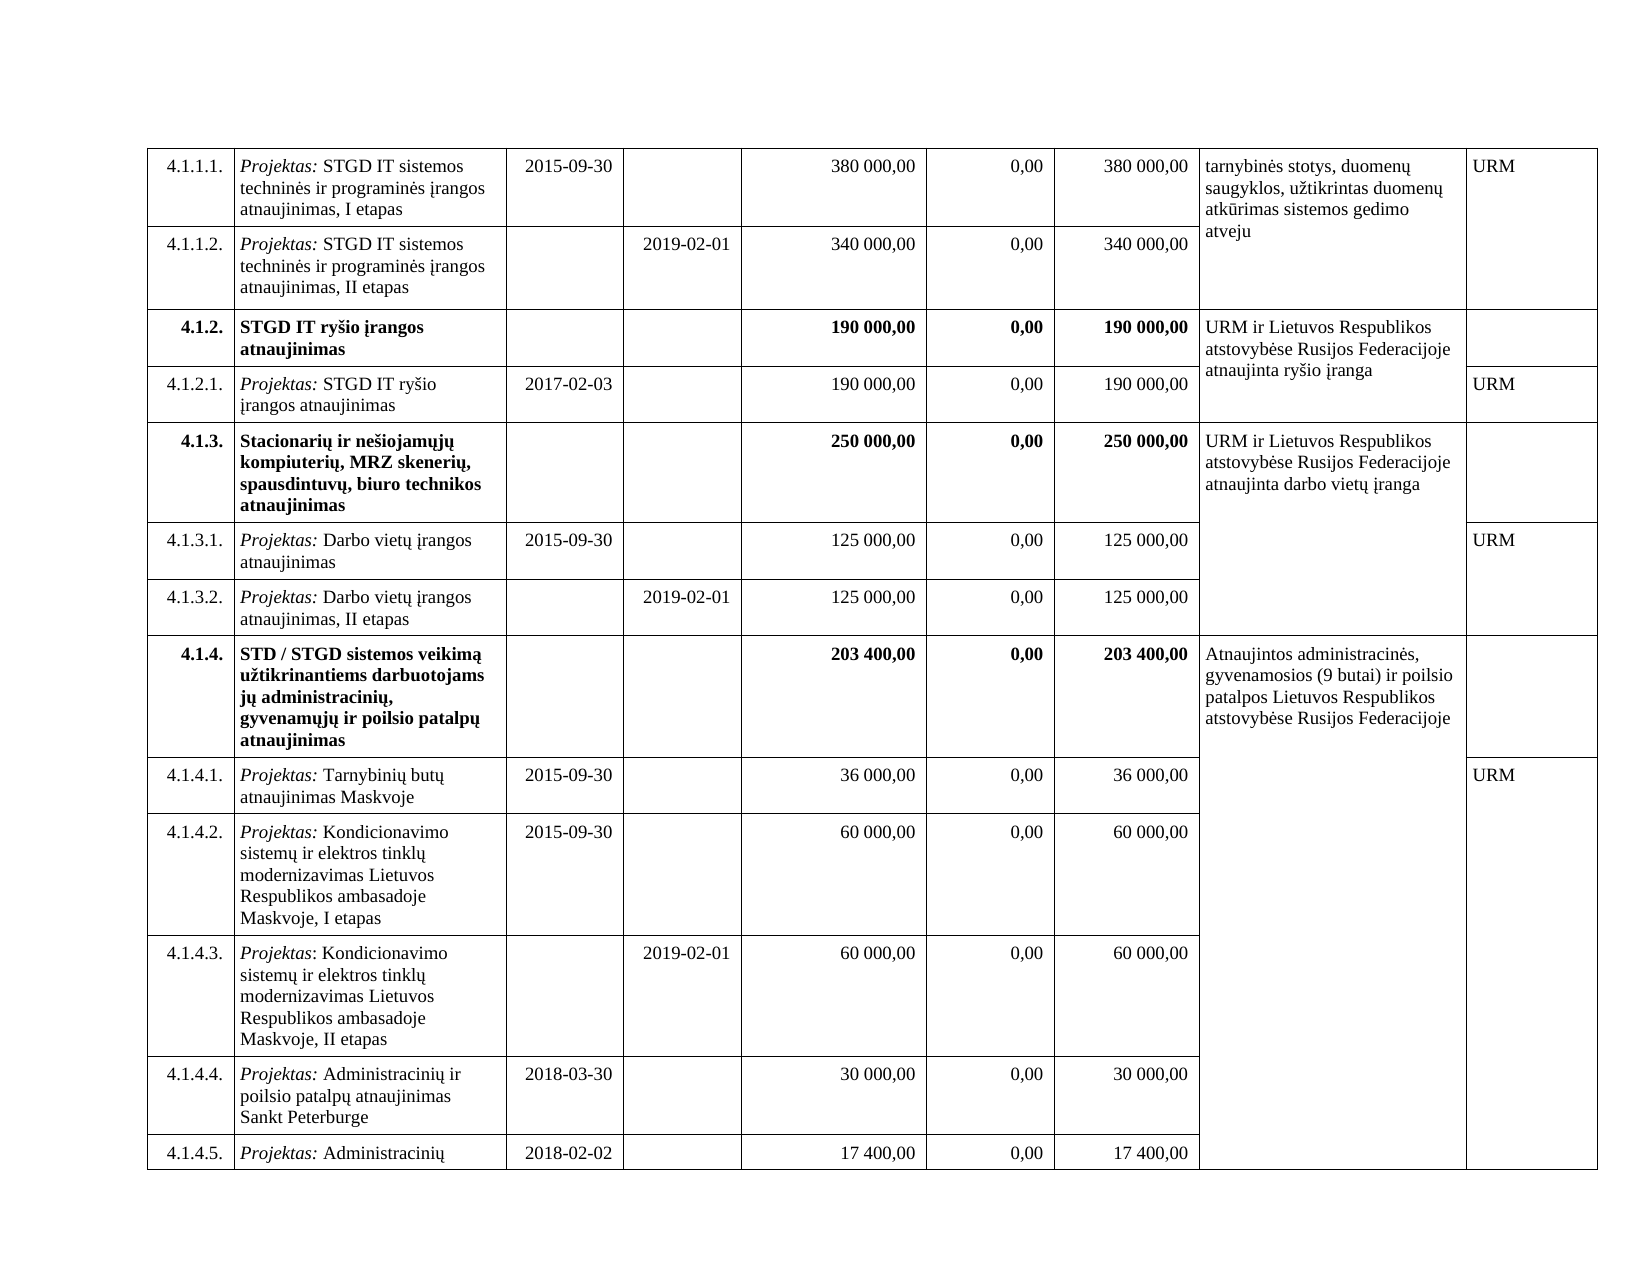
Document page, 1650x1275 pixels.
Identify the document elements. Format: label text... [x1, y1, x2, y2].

table_cell [1467, 310, 1597, 366]
table_cell 2019-02-01 [624, 580, 741, 635]
table_cell Projektas: STGD IT sistemos techninės ir programinės įrangos atnaujinimas, II etapas [235, 227, 506, 309]
table_cell 0,00 [927, 758, 1054, 813]
table_cell Projektas: Darbo vietų įrangos atnaujinimas [235, 523, 506, 579]
table_cell 0,00 [927, 814, 1054, 935]
table_cell 0,00 [927, 580, 1054, 635]
table_cell 2015-09-30 [507, 149, 623, 226]
table_cell 2019-02-01 [624, 227, 741, 309]
table_cell Projektas: Kondicionavimo sistemų ir elektros tinklų modernizavimas Lietuvos Respublikos ambasadoje Maskvoje, II etapas [235, 936, 506, 1056]
table_cell 0,00 [927, 523, 1054, 579]
table_cell [507, 580, 623, 635]
table_cell 4.1.4.3. [148, 936, 234, 1056]
table_cell 30 000,00 [1055, 1057, 1199, 1134]
table_cell [507, 936, 623, 1056]
table_cell URM [1467, 758, 1597, 1169]
table_cell 36 000,00 [742, 758, 926, 813]
table_cell 0,00 [927, 423, 1054, 522]
table_cell 125 000,00 [742, 580, 926, 635]
table_cell 2018-02-02 [507, 1135, 623, 1169]
table_cell 60 000,00 [742, 814, 926, 935]
table_cell 203 400,00 [1055, 636, 1199, 757]
table_cell 60 000,00 [742, 936, 926, 1056]
table_cell 4.1.2. [148, 310, 234, 366]
table_cell 190 000,00 [742, 367, 926, 422]
table_cell 2015-09-30 [507, 758, 623, 813]
table_cell [507, 636, 623, 757]
table_cell 2019-02-01 [624, 936, 741, 1056]
table_cell 4.1.1.2. [148, 227, 234, 309]
table_cell 4.1.3. [148, 423, 234, 522]
table_cell 0,00 [927, 149, 1054, 226]
table_cell 36 000,00 [1055, 758, 1199, 813]
table_cell 4.1.4.2. [148, 814, 234, 935]
table_cell [624, 149, 741, 226]
table_cell [624, 758, 741, 813]
table_cell 190 000,00 [742, 310, 926, 366]
table_cell [624, 1135, 741, 1169]
table_cell 0,00 [927, 636, 1054, 757]
table_cell [624, 367, 741, 422]
table_cell 125 000,00 [742, 523, 926, 579]
table_cell 4.1.3.2. [148, 580, 234, 635]
table_cell URM [1467, 149, 1597, 309]
table_cell Projektas: Tarnybinių butų atnaujinimas Maskvoje [235, 758, 506, 813]
table_cell [624, 310, 741, 366]
table_cell 0,00 [927, 1057, 1054, 1134]
table_cell 4.1.4.1. [148, 758, 234, 813]
table_cell [624, 523, 741, 579]
table_cell 125 000,00 [1055, 580, 1199, 635]
table_cell Atnaujintos administracinės, gyvenamosios (9 butai) ir poilsio patalpos Lietuvos Respublikos atstovybėse Rusijos Federacijoje [1200, 636, 1466, 1169]
table_cell [624, 1057, 741, 1134]
table_cell 380 000,00 [742, 149, 926, 226]
table_cell 340 000,00 [742, 227, 926, 309]
table_cell [624, 814, 741, 935]
table_cell Projektas: Administracinių ir poilsio patalpų atnaujinimas Sankt Peterburge [235, 1057, 506, 1134]
table_cell [507, 310, 623, 366]
table_cell 60 000,00 [1055, 936, 1199, 1056]
table_cell 250 000,00 [1055, 423, 1199, 522]
table_cell 0,00 [927, 1135, 1054, 1169]
table_cell Projektas: Administracinių [235, 1135, 506, 1169]
table_cell STGD IT ryšio įrangos atnaujinimas [235, 310, 506, 366]
table_cell 250 000,00 [742, 423, 926, 522]
table_cell [1467, 636, 1597, 757]
table_cell Projektas: Kondicionavimo sistemų ir elektros tinklų modernizavimas Lietuvos Respublikos ambasadoje Maskvoje, I etapas [235, 814, 506, 935]
table_cell 4.1.1.1. [148, 149, 234, 226]
table_cell 4.1.2.1. [148, 367, 234, 422]
table_cell 190 000,00 [1055, 310, 1199, 366]
table_cell 2018-03-30 [507, 1057, 623, 1134]
table_cell 30 000,00 [742, 1057, 926, 1134]
table_cell Projektas: STGD IT ryšio įrangos atnaujinimas [235, 367, 506, 422]
table_cell [1467, 423, 1597, 522]
table_cell 190 000,00 [1055, 367, 1199, 422]
table_cell 0,00 [927, 227, 1054, 309]
table_cell 2017-02-03 [507, 367, 623, 422]
table_cell [624, 636, 741, 757]
table_cell 4.1.4.4. [148, 1057, 234, 1134]
table_cell 0,00 [927, 310, 1054, 366]
table_cell URM ir Lietuvos Respublikos atstovybėse Rusijos Federacijoje atnaujinta ryšio įranga [1200, 310, 1466, 422]
table_cell [507, 227, 623, 309]
table_cell STD / STGD sistemos veikimą užtikrinantiems darbuotojams jų administracinių, gyvenamųjų ir poilsio patalpų atnaujinimas [235, 636, 506, 757]
table_cell [624, 423, 741, 522]
table_cell URM [1467, 523, 1597, 635]
table_cell Projektas: Darbo vietų įrangos atnaujinimas, II etapas [235, 580, 506, 635]
table_cell 4.1.4.5. [148, 1135, 234, 1169]
table_cell 17 400,00 [1055, 1135, 1199, 1169]
table_cell 4.1.3.1. [148, 523, 234, 579]
table_cell 2015-09-30 [507, 523, 623, 579]
table_cell [507, 423, 623, 522]
table_cell 4.1.4. [148, 636, 234, 757]
table_cell 17 400,00 [742, 1135, 926, 1169]
table_cell 203 400,00 [742, 636, 926, 757]
table_cell 2015-09-30 [507, 814, 623, 935]
table_cell Projektas: STGD IT sistemos techninės ir programinės įrangos atnaujinimas, I etapas [235, 149, 506, 226]
table_cell 0,00 [927, 936, 1054, 1056]
table_cell URM ir Lietuvos Respublikos atstovybėse Rusijos Federacijoje atnaujinta darbo vietų įranga [1200, 423, 1466, 635]
table_cell 125 000,00 [1055, 523, 1199, 579]
table_cell tarnybinės stotys, duomenų saugyklos, užtikrintas duomenų atkūrimas sistemos gedimo atveju [1200, 149, 1466, 309]
table_cell 60 000,00 [1055, 814, 1199, 935]
table_cell 340 000,00 [1055, 227, 1199, 309]
table_cell 380 000,00 [1055, 149, 1199, 226]
table_cell URM [1467, 367, 1597, 422]
table_cell Stacionarių ir nešiojamųjų kompiuterių, MRZ skenerių, spausdintuvų, biuro technikos atnaujinimas [235, 423, 506, 522]
table_cell 0,00 [927, 367, 1054, 422]
